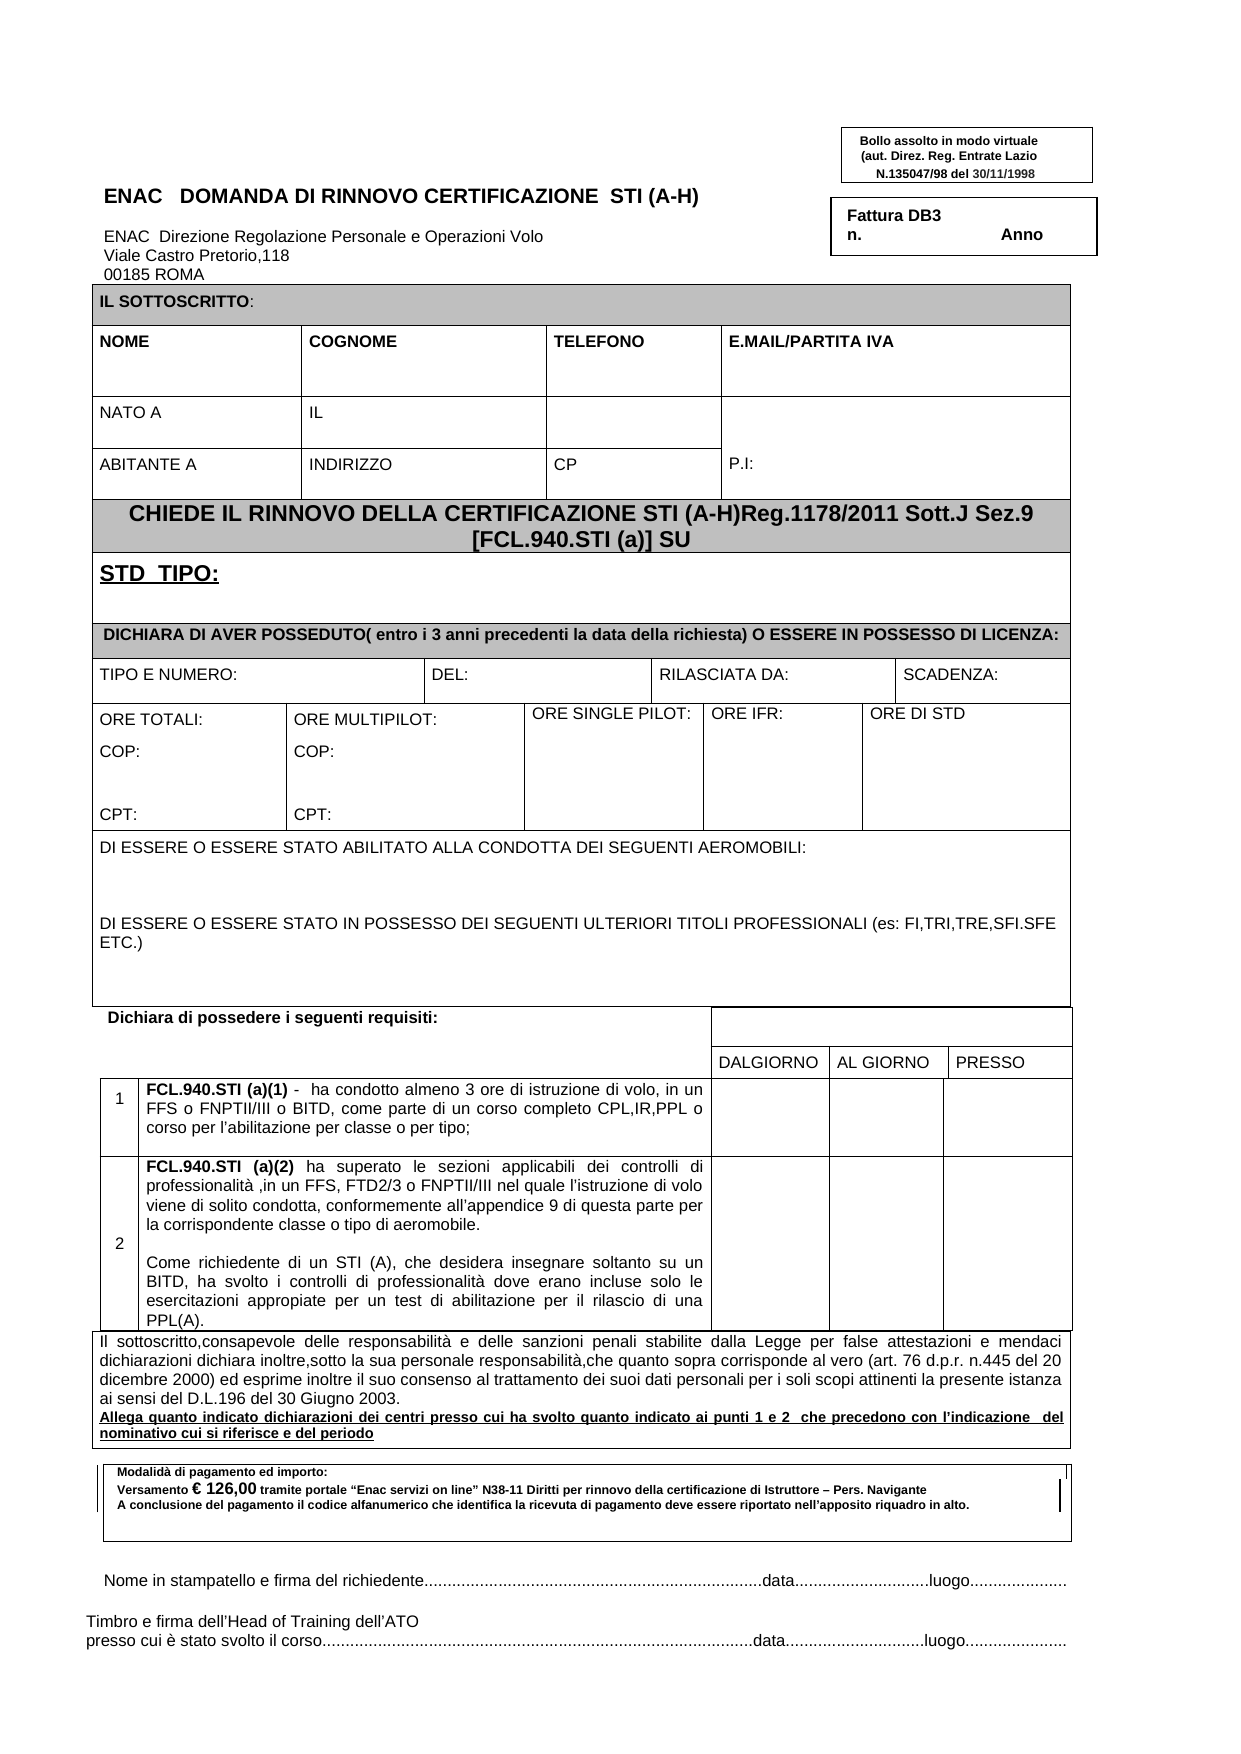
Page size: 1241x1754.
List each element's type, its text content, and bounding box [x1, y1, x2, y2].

table_cell ORE SINGLE PILOT: [525, 704, 703, 830]
table_cell [1071, 325, 1158, 396]
text ENAC Direzione Regolazione Personale e Operazioni Volo [103, 227, 830, 246]
table_header [1071, 284, 1158, 325]
table_cell [1071, 552, 1158, 623]
table_cell [830, 1079, 943, 1156]
table_cell ORE DI STD [863, 704, 1070, 830]
table_cell [1071, 623, 1158, 658]
table_cell COGNOME [302, 326, 546, 396]
table_cell [830, 1157, 943, 1329]
text Nome in stampatello e firma del richiedente.........................................................................data.............................luogo..................... [103, 1571, 1211, 1590]
text Viale Castro Pretorio,118 [103, 246, 1093, 265]
table_cell [712, 1157, 829, 1329]
table_cell [1071, 396, 1158, 427]
table_cell PRESSO [949, 1047, 1072, 1078]
table_cell FCL.940.STI (a)(1) - ha condotto almeno 3 ore di istruzione di volo, in un FFS o FNPTII/III o BITD, come parte di un corso completo CPL,IR,PPL o corso per l’abilitazione per classe o per tipo; [139, 1079, 711, 1156]
table_cell NATO A [93, 397, 301, 448]
text 00185 ROMA [103, 265, 1093, 284]
table_cell [92, 1007, 100, 1331]
table_cell [547, 397, 721, 448]
table_header IL SOTTOSCRITTO: [93, 285, 1070, 325]
table_cell ABITANTE A [93, 449, 301, 498]
table_cell [1071, 1006, 1158, 1331]
table_cell ORE MULTIPILOT: COP: CPT: [287, 704, 524, 830]
table_header [712, 1008, 1072, 1046]
table_cell AL GIORNO [830, 1047, 948, 1078]
table_cell [944, 1157, 1072, 1329]
text (aut. Direz. Reg. Entrate Lazio [842, 146, 1092, 160]
table_cell TIPO E NUMERO: [93, 659, 424, 702]
table_cell DI ESSERE O ESSERE STATO ABILITATO ALLA CONDOTTA DEI SEGUENTI AEROMOBILI: DI ESSERE O ESSERE STATO IN POSSESSO DEI SEGUENTI ULTERIORI TITOLI PROFESSIONALI (es: FI,TRI,TRE,SFI.SFE ETC.) [93, 831, 1070, 1006]
table_cell [1071, 703, 1158, 1006]
table_cell [1071, 499, 1158, 552]
table_header [94, 1557, 1071, 1571]
table_cell 1 [101, 1079, 138, 1156]
table_cell [1071, 1331, 1158, 1448]
table_cell DEL: [425, 659, 651, 702]
table_cell STD TIPO: [93, 553, 1070, 623]
table_cell [1071, 448, 1158, 498]
table_cell DICHIARA DI AVER POSSEDUTO( entro i 3 anni precedenti la data della richiesta) O ESSERE IN POSSESSO DI LICENZA: [93, 624, 1070, 658]
table_cell [944, 1079, 1072, 1156]
table_cell ORE TOTALI: COP: CPT: [93, 704, 286, 830]
text Fattura DB3 [847, 206, 1081, 225]
text Bollo assolto in modo virtuale [842, 128, 1092, 146]
text ENAC DOMANDA DI RINNOVO CERTIFICAZIONE STI (A-H) [103, 183, 1093, 207]
text n. Anno [847, 225, 1081, 244]
table_cell IL [302, 397, 546, 448]
table_cell [712, 1079, 829, 1156]
table_cell 2 [101, 1157, 138, 1329]
table_cell SCADENZA: [896, 659, 1070, 702]
table_cell CHIEDE IL RINNOVO DELLA CERTIFICAZIONE STI (A-H)Reg.1178/2011 Sott.J Sez.9 [FCL.940.STI (a)] SU [93, 500, 1070, 552]
table_cell INDIRIZZO [302, 449, 546, 498]
table_cell RILASCIATA DA: [652, 659, 895, 702]
text presso cui è stato svolto il corso.............................................................................................data..............................luogo...................... [86, 1631, 1157, 1650]
text N.135047/98 del 30/11/1998 [842, 160, 1092, 182]
text Timbro e firma dell’Head of Training dell’ATO [86, 1612, 1093, 1631]
table_header Modalidà di pagamento ed importo: Versamento € 126,00 tramite portale “Enac servizi on line” N38-11 Diritti per rinnovo della certificazione di Istruttore – Pers. Navigante A conclusione del pagamento il codice alfanumerico che identifica la ricevuta di pagamento deve essere riportato nell’apposito riquadro in alto. [104, 1465, 1071, 1541]
table_cell FCL.940.STI (a)(2) ha superato le sezioni applicabili dei controlli di professionalità ,in un FFS, FTD2/3 o FNPTII/III nel quale l’istruzione di volo viene di solito condotta, conformemente all’appendice 9 di questa parte per la corrispondente classe o tipo di aeromobile. Come richiedente di un STI (A), che desidera insegnare soltanto su un BITD, ha svolto i controlli di professionalità dove erano incluse solo le esercitazioni appropiate per un test di abilitazione per il rilascio di una PPL(A). [139, 1157, 711, 1329]
table_cell [1071, 658, 1158, 702]
table_cell NOME [93, 326, 301, 396]
table_cell Il sottoscritto,consapevole delle responsabilità e delle sanzioni penali stabilite dalla Legge per false attestazioni e mendaci dichiarazioni dichiara inoltre,sotto la sua personale responsabilità,che quanto sopra corrisponde al vero (art. 76 d.p.r. n.445 del 20 dicembre 2000) ed esprime inoltre il suo consenso al trattamento dei suoi dati personali per i soli scopi attinenti la presente istanza ai sensi del D.L.196 del 30 Giugno 2003. Allega quanto indicato dichiarazioni dei centri presso cui ha svolto quanto indicato ai punti 1 e 2 che precedono con l’indicazione del nominativo cui si riferisce e del periodo [93, 1332, 1070, 1448]
table_cell ORE IFR: [704, 704, 862, 830]
table_cell E.MAIL/PARTITA IVA [722, 326, 1070, 396]
table_header Dichiara di possedere i seguenti requisiti: [100, 1007, 711, 1078]
table_cell [1071, 427, 1158, 448]
table_cell P.I: [722, 397, 1070, 498]
table_cell CP [547, 449, 721, 498]
table_cell TELEFONO [547, 326, 721, 396]
table_cell DALGIORNO [712, 1047, 829, 1078]
text [832, 198, 1096, 255]
